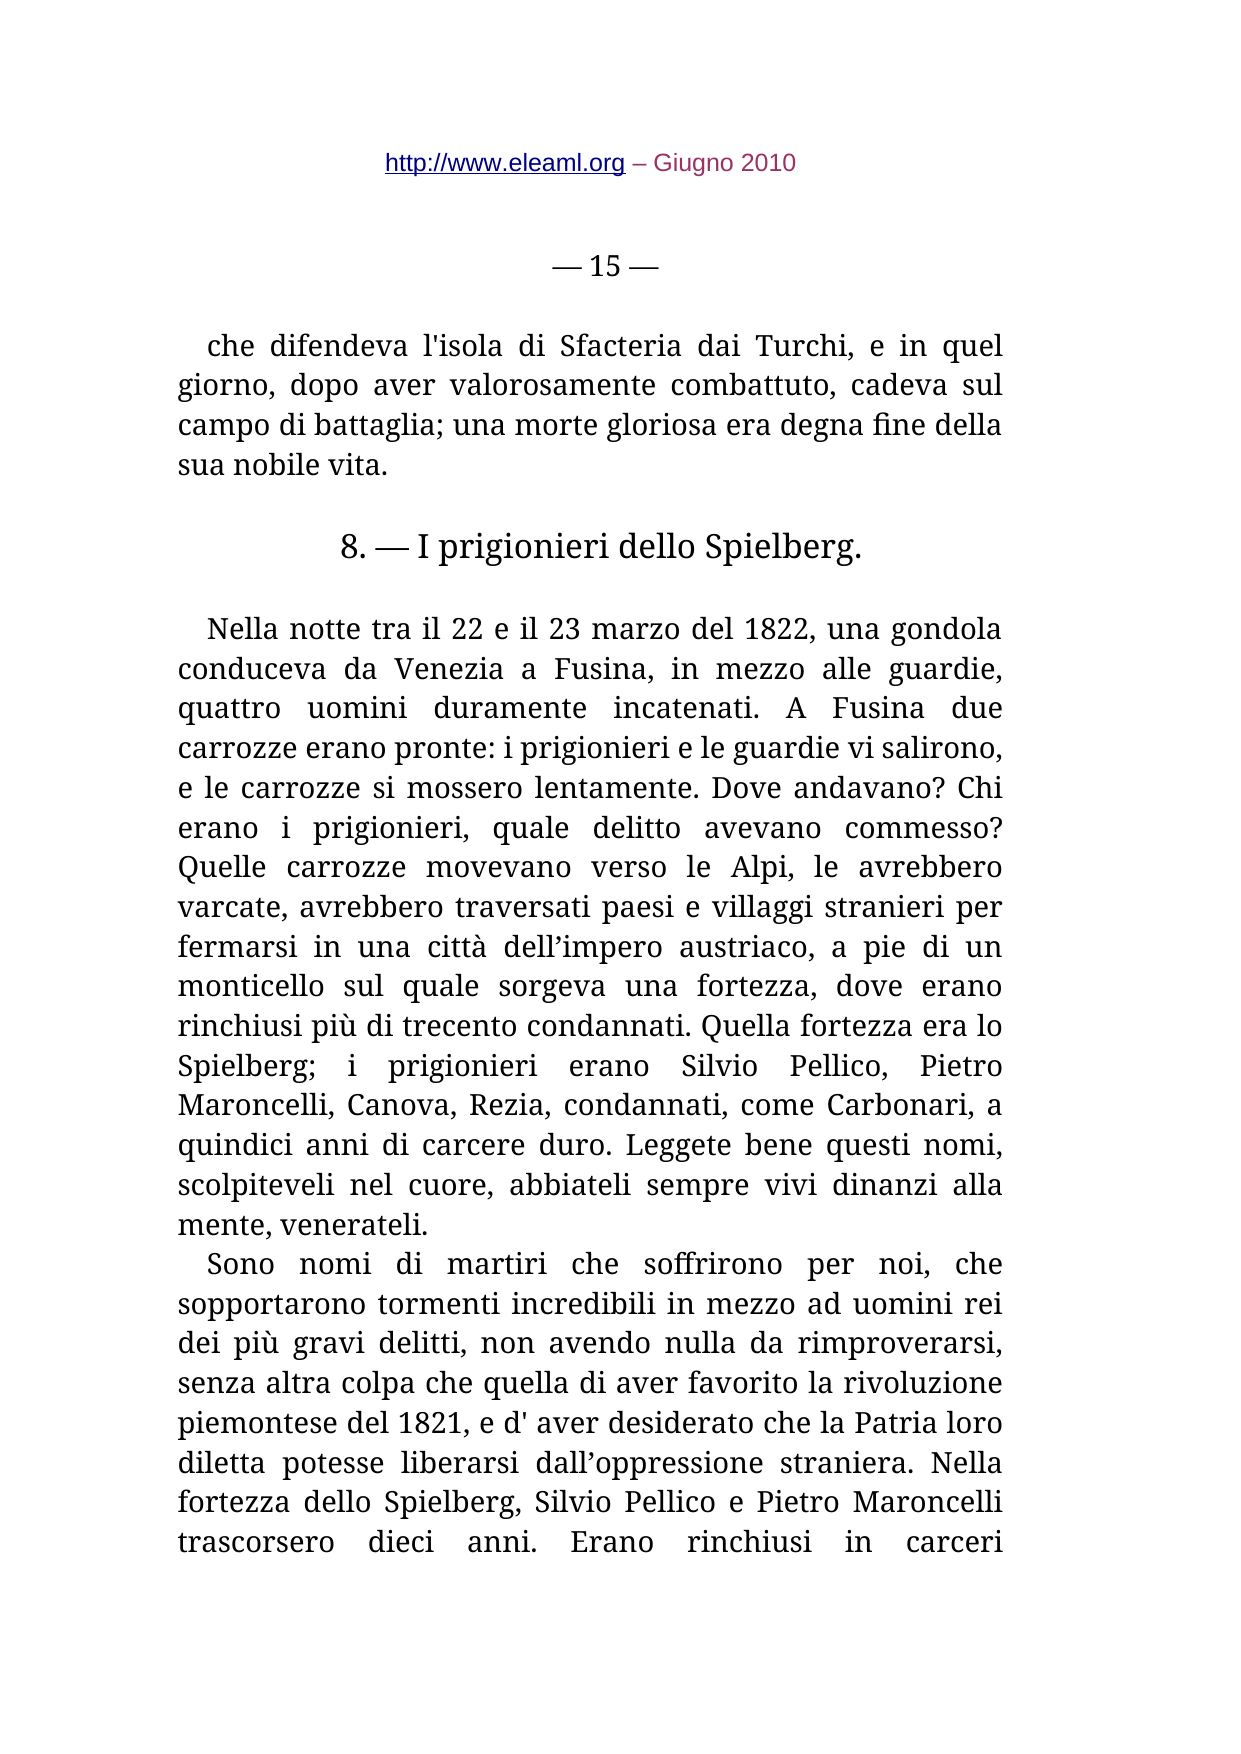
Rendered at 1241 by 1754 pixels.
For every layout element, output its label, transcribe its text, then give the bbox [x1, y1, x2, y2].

text Nella notte tra il 22 e il 23 marzo del 1822, una gondola conduceva da Venezia a Fusina, in mezzo alle guardie, quattro uomini duramente incatenati. A Fusina due carrozze erano pronte: i prigionieri e le guardie vi salirono, e le carrozze si mossero lentamente. Dove andavano? Chi erano i prigionieri, quale delitto avevano commesso? Quelle carrozze movevano verso le Alpi, le avrebbero varcate, avrebbero traversati paesi e villaggi stranieri per fermarsi in una città dell’impero austriaco, a pie di un monticello sul quale sorgeva una fortezza, dove erano rinchiusi più di trecento condannati. Quella fortezza era lo Spielberg; i prigionieri erano Silvio Pellico, Pietro Maroncelli, Canova, Rezia, condannati, come Carbonari, a quindici anni di carcere duro. Leggete bene questi nomi, scolpiteveli nel cuore, abbiateli sempre vivi dinanzi alla mente, venerateli. [177, 608, 1004, 1243]
text che difendeva l'isola di Sfacteria dai Turchi, e in quel giorno, dopo aver valorosamente combattuto, cadeva sul campo di battaglia; una morte gloriosa era degna fine della sua nobile vita. [177, 325, 1004, 484]
text Sono nomi di martiri che soffrirono per noi, che sopportarono tormenti incredibili in mezzo ad uomini rei dei più gravi delitti, non avendo nulla da rimproverarsi, senza altra colpa che quella di aver favorito la rivoluzione piemontese del 1821, e d' aver desiderato che la Patria loro diletta potesse liberarsi dall’oppressione straniera. Nella fortezza dello Spielberg, Silvio Pellico e Pietro Maroncelli trascorsero dieci anni. Erano rinchiusi in carceri [177, 1243, 1004, 1561]
text 8. — I prigionieri dello Spielberg. [177, 523, 1004, 569]
text — 15 — [177, 246, 1004, 285]
